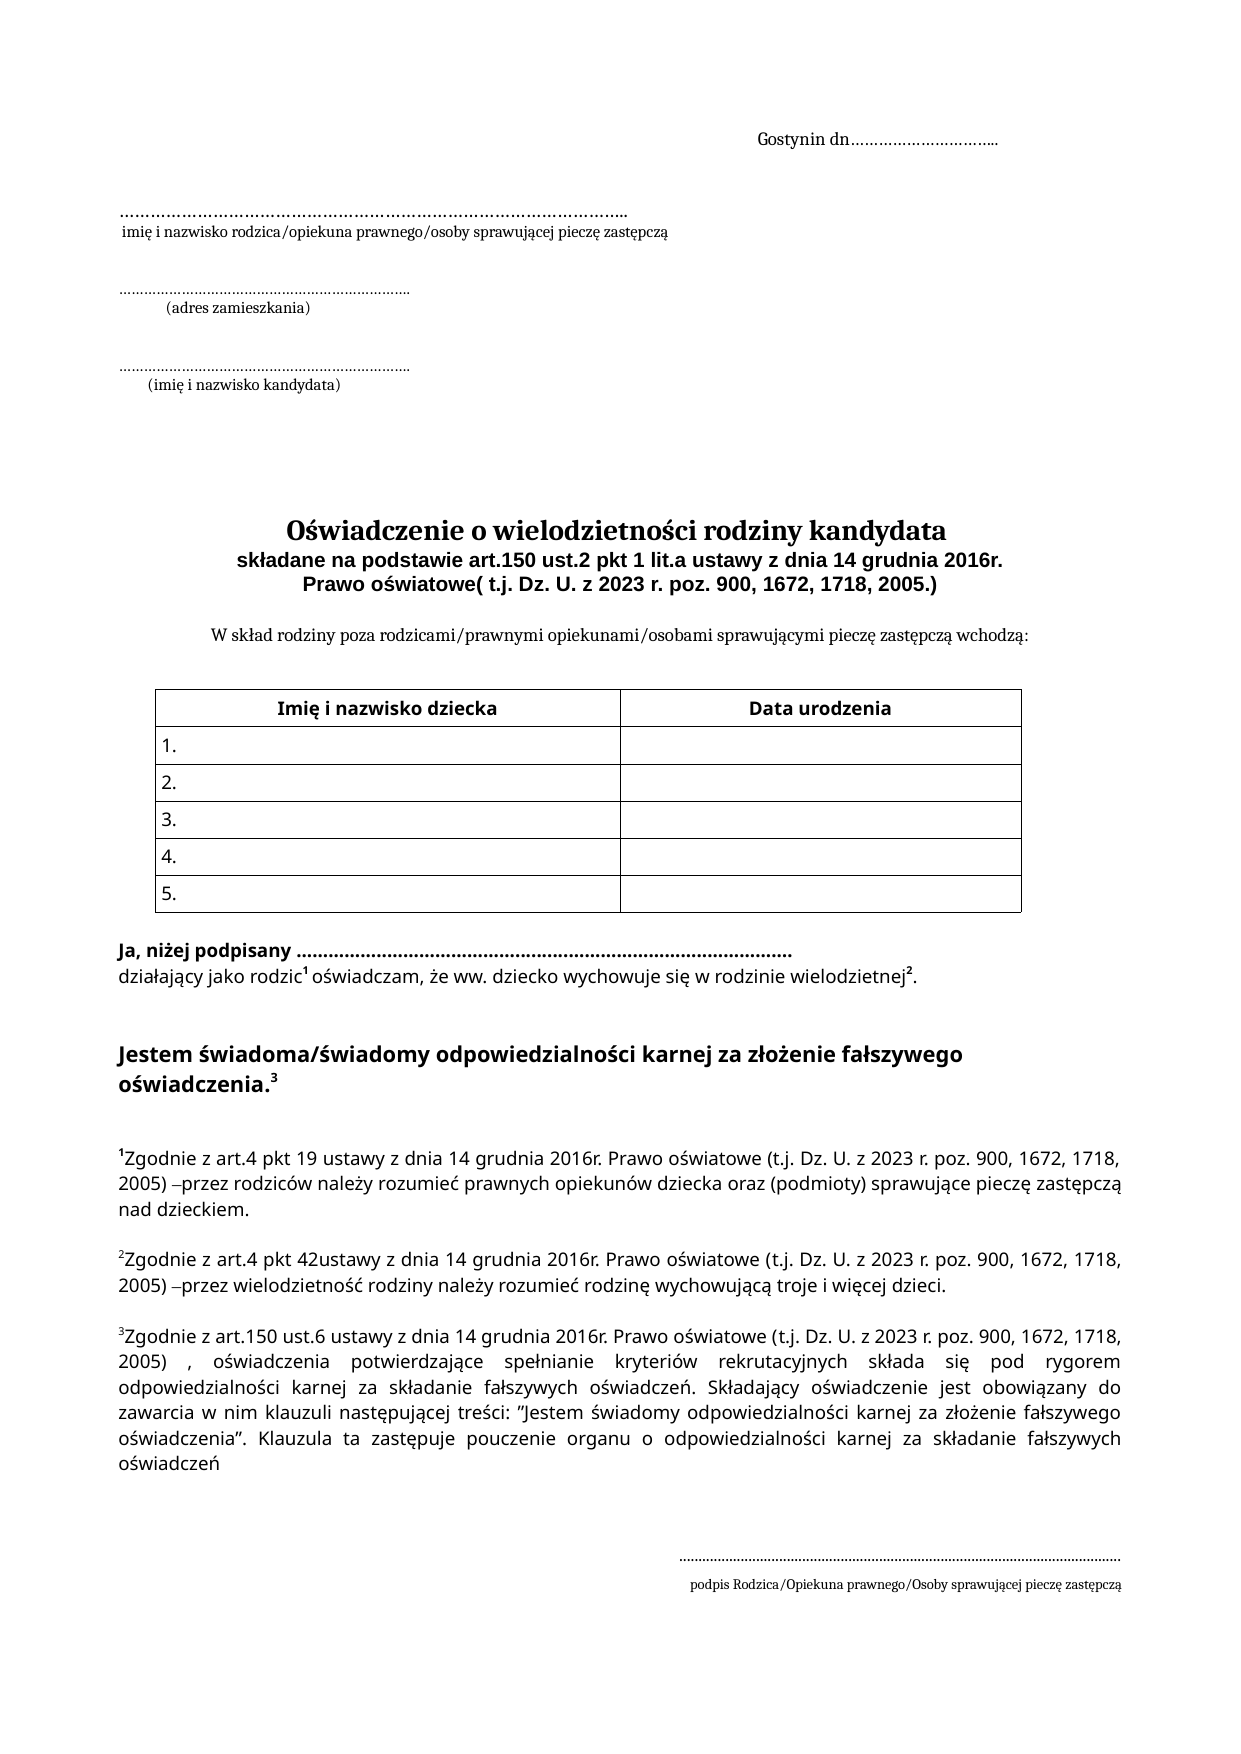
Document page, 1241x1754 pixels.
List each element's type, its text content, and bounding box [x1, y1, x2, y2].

text 1Zgodnie z art.4 pkt 19 ustawy z dnia 14 grudnia 2016r. Prawo oświatowe (t.j. Dz. U. z 2023 r. poz. 900, 1672, 1718, 2005) –przez rodziców należy rozumieć prawnych opiekunów dziecka oraz (podmioty) sprawujące pieczę zastępczą nad dzieckiem. [118, 1145, 1122, 1222]
text ……………………………………………………………. [118, 356, 1122, 376]
text podpis Rodzica/Opiekuna prawnego/Osoby sprawującej pieczę zastępczą [118, 1577, 1122, 1593]
text Ja, niżej podpisany ..........................................................................................… [118, 937, 1122, 963]
table_cell [621, 802, 1021, 838]
text Jestem świadoma/świadomy odpowiedzialności karnej za złożenie fałszywego oświadczenia.3 [118, 1039, 1122, 1098]
text imię i nazwisko rodzica/opiekuna prawnego/osoby sprawującej pieczę zastępczą [118, 222, 1122, 241]
text 2Zgodnie z art.4 pkt 42ustawy z dnia 14 grudnia 2016r. Prawo oświatowe (t.j. Dz. U. z 2023 r. poz. 900, 1672, 1718, 2005) –przez wielodzietność rodziny należy rozumieć rodzinę wychowującą troje i więcej dzieci. [118, 1247, 1122, 1298]
table_header Data urodzenia [621, 690, 1021, 726]
table_cell [621, 839, 1021, 875]
text …………………………………………………………………………………….. [118, 198, 1122, 222]
table_cell [621, 876, 1021, 912]
table_cell 4. [156, 839, 620, 875]
text ................................................................................................................... [118, 1544, 1122, 1566]
table_cell [621, 765, 1021, 801]
table_cell 2. [156, 765, 620, 801]
text Gostynin dn………………………….. [118, 129, 1122, 150]
text Oświadczenie o wielodzietności rodziny kandydata [118, 514, 1122, 548]
text 3Zgodnie z art.150 ust.6 ustawy z dnia 14 grudnia 2016r. Prawo oświatowe (t.j. Dz. U. z 2023 r. poz. 900, 1672, 1718, 2005) , oświadczenia potwierdzające spełnianie kryteriów rekrutacyjnych składa się pod rygorem odpowiedzialności karnej za składanie fałszywych oświadczeń. Składający oświadczenie jest obowiązany do zawarcia w nim klauzuli następującej treści: ”Jestem świadomy odpowiedzialności karnej za złożenie fałszywego oświadczenia”. Klauzula ta zastępuje pouczenie organu o odpowiedzialności karnej za składanie fałszywych oświadczeń [118, 1323, 1122, 1476]
text (imię i nazwisko kandydata) [118, 376, 1122, 395]
text W skład rodziny poza rodzicami/prawnymi opiekunami/osobami sprawującymi pieczę zastępczą wchodzą: [118, 625, 1122, 646]
table_cell [621, 727, 1021, 763]
text składane na podstawie art.150 ust.2 pkt 1 lit.a ustawy z dnia 14 grudnia 2016r. [118, 548, 1122, 572]
text ……………………………………………………………. [118, 280, 1122, 299]
table_cell 1. [156, 727, 620, 763]
table_cell 3. [156, 802, 620, 838]
table_cell 5. [156, 876, 620, 912]
text (adres zamieszkania) [118, 299, 1122, 318]
text działający jako rodzic1 oświadczam, że ww. dziecko wychowuje się w rodzinie wielodzietnej2. [118, 963, 1122, 988]
table_header Imię i nazwisko dziecka [156, 690, 620, 726]
text Prawo oświatowe( t.j. Dz. U. z 2023 r. poz. 900, 1672, 1718, 2005.) [118, 572, 1122, 596]
